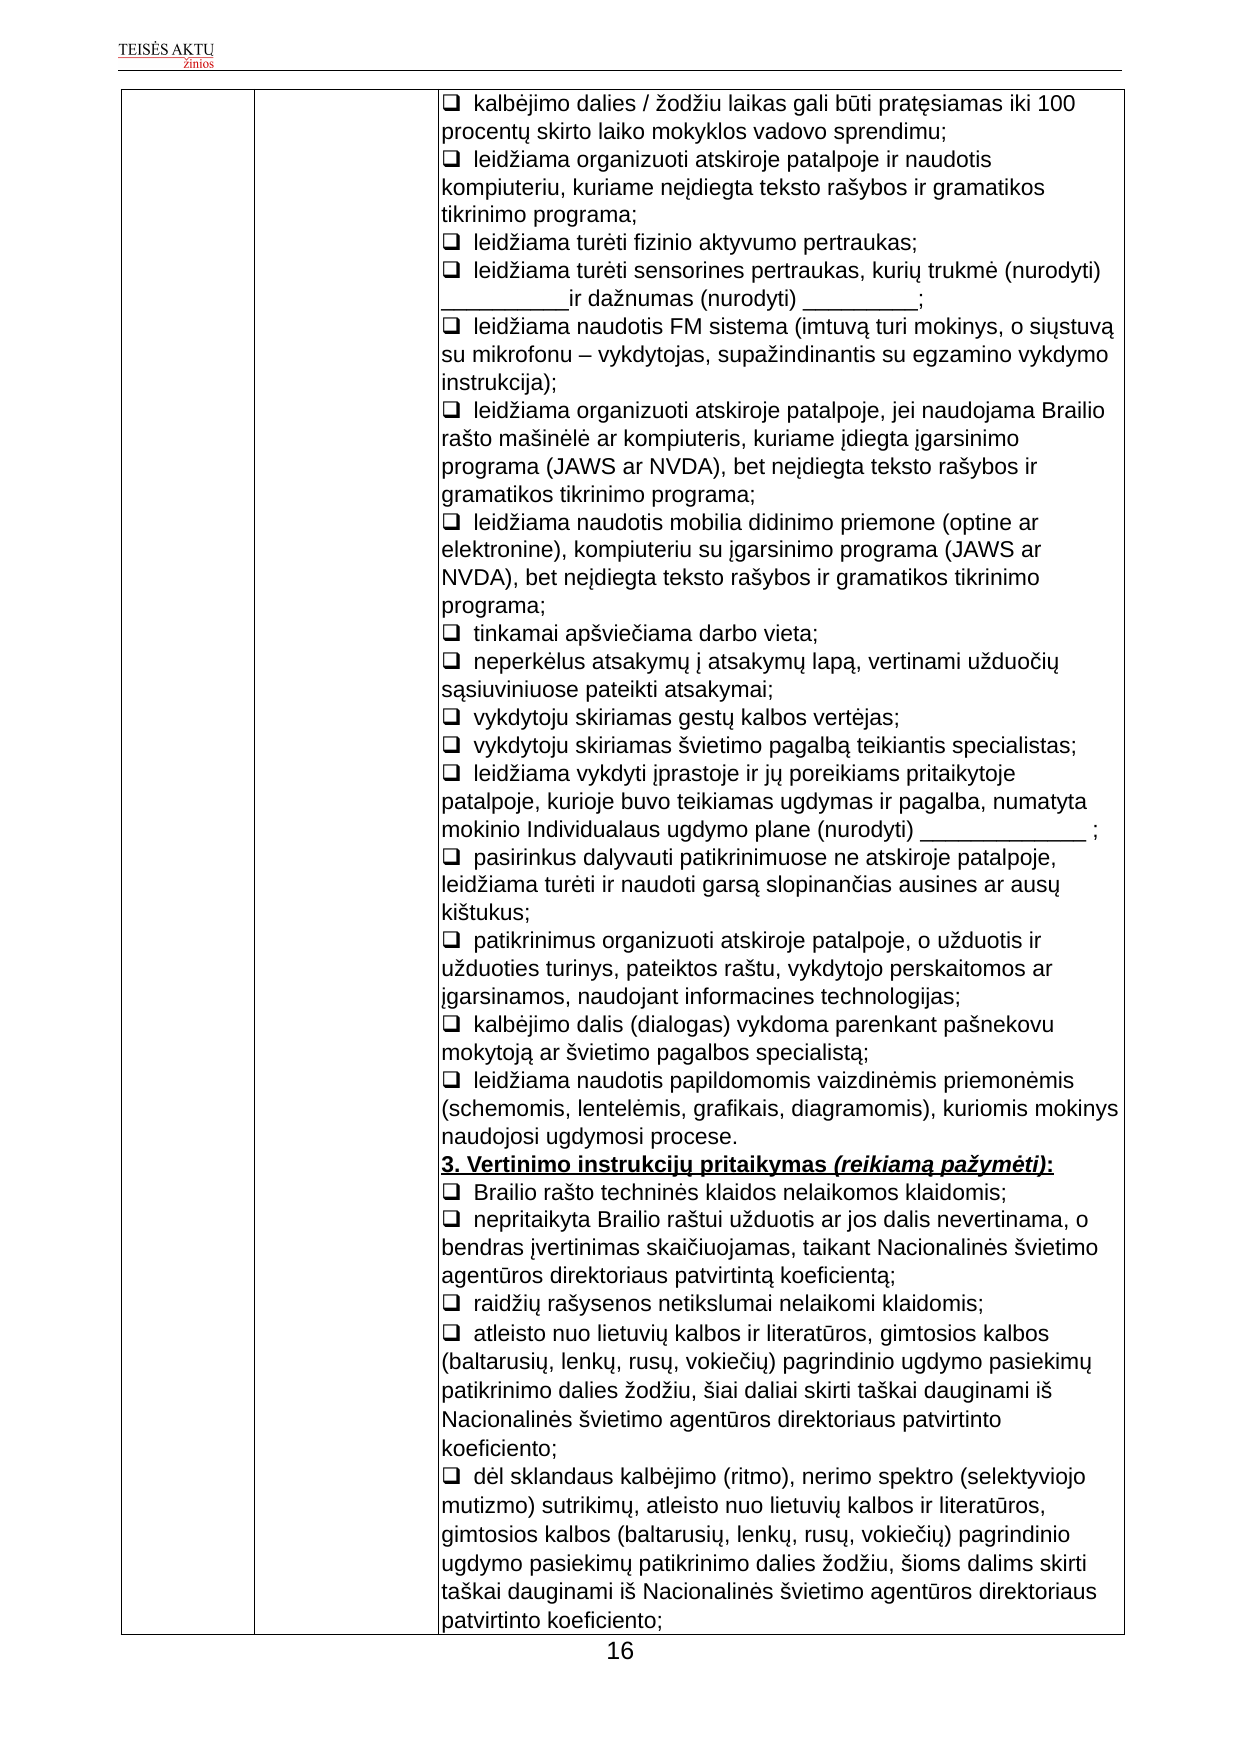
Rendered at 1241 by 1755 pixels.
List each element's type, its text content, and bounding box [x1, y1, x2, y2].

table_cell [122, 90, 254, 1634]
table_cell [255, 90, 438, 1634]
table_cell  kalbėjimo dalies / žodžiu laikas gali būti pratęsiamas iki 100 procentų skirto laiko mokyklos vadovo sprendimu;  leidžiama organizuoti atskiroje patalpoje ir naudotis kompiuteriu, kuriame neįdiegta teksto rašybos ir gramatikos tikrinimo programa;  leidžiama turėti fizinio aktyvumo pertraukas;  leidžiama turėti sensorines pertraukas, kurių trukmė (nurodyti) __________ir dažnumas (nurodyti) _________;  leidžiama naudotis FM sistema (imtuvą turi mokinys, o siųstuvą su mikrofonu – vykdytojas, supažindinantis su egzamino vykdymo instrukcija);  leidžiama organizuoti atskiroje patalpoje, jei naudojama Brailio rašto mašinėlė ar kompiuteris, kuriame įdiegta įgarsinimo programa (JAWS ar NVDA), bet neįdiegta teksto rašybos ir gramatikos tikrinimo programa;  leidžiama naudotis mobilia didinimo priemone (optine ar elektronine), kompiuteriu su įgarsinimo programa (JAWS ar NVDA), bet neįdiegta teksto rašybos ir gramatikos tikrinimo programa;  tinkamai apšviečiama darbo vieta;  neperkėlus atsakymų į atsakymų lapą, vertinami užduočių sąsiuviniuose pateikti atsakymai;  vykdytoju skiriamas gestų kalbos vertėjas;  vykdytoju skiriamas švietimo pagalbą teikiantis specialistas;  leidžiama vykdyti įprastoje ir jų poreikiams pritaikytoje patalpoje, kurioje buvo teikiamas ugdymas ir pagalba, numatyta mokinio Individualaus ugdymo plane (nurodyti) _____________ ;  pasirinkus dalyvauti patikrinimuose ne atskiroje patalpoje, leidžiama turėti ir naudoti garsą slopinančias ausines ar ausų kištukus;  patikrinimus organizuoti atskiroje patalpoje, o užduotis ir užduoties turinys, pateiktos raštu, vykdytojo perskaitomos ar įgarsinamos, naudojant informacines technologijas;  kalbėjimo dalis (dialogas) vykdoma parenkant pašnekovu mokytoją ar švietimo pagalbos specialistą;  leidžiama naudotis papildomomis vaizdinėmis priemonėmis (schemomis, lentelėmis, grafikais, diagramomis), kuriomis mokinys naudojosi ugdymosi procese. 3. Vertinimo instrukcijų pritaikymas (reikiamą pažymėti):  Brailio rašto techninės klaidos nelaikomos klaidomis;  nepritaikyta Brailio raštui užduotis ar jos dalis nevertinama, o bendras įvertinimas skaičiuojamas, taikant Nacionalinės švietimo agentūros direktoriaus patvirtintą koeficientą;  raidžių rašysenos netikslumai nelaikomi klaidomis;  atleisto nuo lietuvių kalbos ir literatūros, gimtosios kalbos (baltarusių, lenkų, rusų, vokiečių) pagrindinio ugdymo pasiekimų patikrinimo dalies žodžiu, šiai daliai skirti taškai dauginami iš Nacionalinės švietimo agentūros direktoriaus patvirtinto koeficiento;  dėl sklandaus kalbėjimo (ritmo), nerimo spektro (selektyviojo mutizmo) sutrikimų, atleisto nuo lietuvių kalbos ir literatūros, gimtosios kalbos (baltarusių, lenkų, rusų, vokiečių) pagrindinio ugdymo pasiekimų patikrinimo dalies žodžiu, šioms dalims skirti taškai dauginami iš Nacionalinės švietimo agentūros direktoriaus patvirtinto koeficiento; [439, 90, 1124, 1634]
